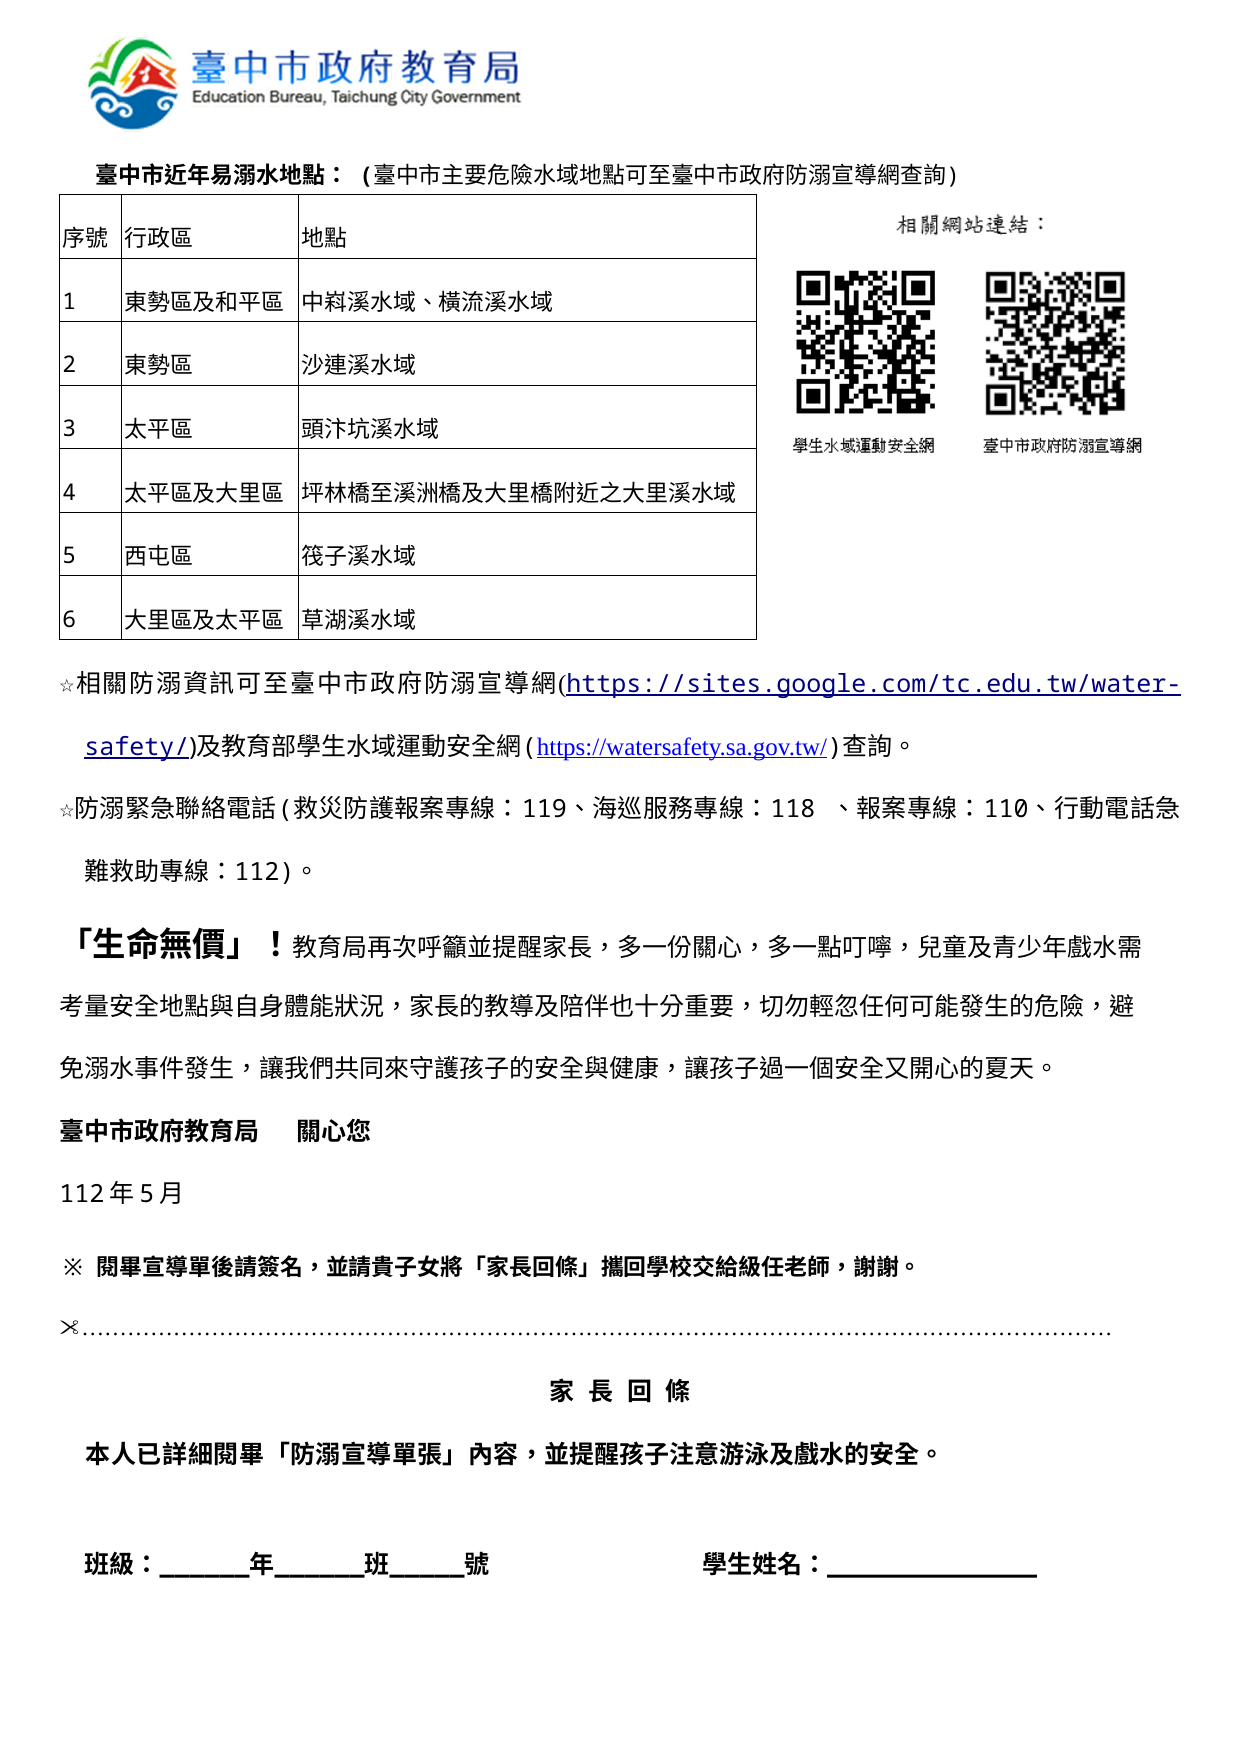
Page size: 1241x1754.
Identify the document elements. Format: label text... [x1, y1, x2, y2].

table_cell 頭汴坑溪水域 [299, 386, 756, 448]
table_cell 坪林橋至溪洲橋及大里橋附近之大里溪水域 [299, 449, 756, 512]
table_cell 6 [60, 576, 121, 639]
table_cell 3 [60, 386, 121, 448]
text 班級：______年______班_____號 學生姓名：______________ [59, 1544, 1181, 1580]
text 家 長 回 條 [59, 1348, 1181, 1411]
table_cell 2 [60, 322, 121, 385]
table_cell 西屯區 [122, 513, 298, 575]
table_cell 太平區及大里區 [122, 449, 298, 512]
text 本人已詳細閱畢「防溺宣導單張」內容，並提醒孩子注意游泳及戲水的安全。 [59, 1411, 1181, 1473]
picture [780, 207, 1152, 459]
table_cell 中嵙溪水域、橫流溪水域 [299, 259, 756, 321]
table_cell 4 [60, 449, 121, 512]
text ☆防溺緊急聯絡電話(救災防護報案專線：119、海巡服務專線：118 、報案專線：110、行動電話急難救助專線：112)。 [59, 765, 1181, 890]
table_cell 東勢區 [122, 322, 298, 385]
table_cell 1 [60, 259, 121, 321]
table_cell 草湖溪水域 [299, 576, 756, 639]
text ☆相關防溺資訊可至臺中市政府防溺宣導網(https://sites.google.com/tc.edu.tw/water-safety/)及教育部學生水域運動安全網(https://watersafety.sa.gov.tw/)查詢。 [59, 640, 1181, 765]
table_cell 太平區 [122, 386, 298, 448]
table_cell 5 [60, 513, 121, 575]
text 「生命無價」！教育局再次呼籲並提醒家長，多一份關心，多一點叮嚀，兒童及青少年戲水需考量安全地點與自身體能狀況，家長的教導及陪伴也十分重要，切勿輕忽任何可能發生的危險，避免溺水事件發生，讓我們共同來守護孩子的安全與健康，讓孩子過一個安全又開心的夏天。 臺中市政府教育局 關心您 112年5月 [59, 900, 1151, 1213]
text ……………………………………………………………………………………………………………………… [59, 1286, 1181, 1348]
table_header 序號 [60, 195, 121, 258]
table_cell 沙連溪水域 [299, 322, 756, 385]
picture [82, 29, 530, 132]
table_header 地點 [299, 195, 756, 258]
table_cell 東勢區及和平區 [122, 259, 298, 321]
text 臺中市近年易溺水地點： (臺中市主要危險水域地點可至臺中市政府防溺宣導網查詢) [84, 132, 1181, 194]
list 閱畢宣導單後請簽名，並請貴子女將「家長回條」攜回學校交給級任老師，謝謝。 [59, 1223, 1181, 1286]
table_cell 大里區及太平區 [122, 576, 298, 639]
table_header 行政區 [122, 195, 298, 258]
table_cell 筏子溪水域 [299, 513, 756, 575]
